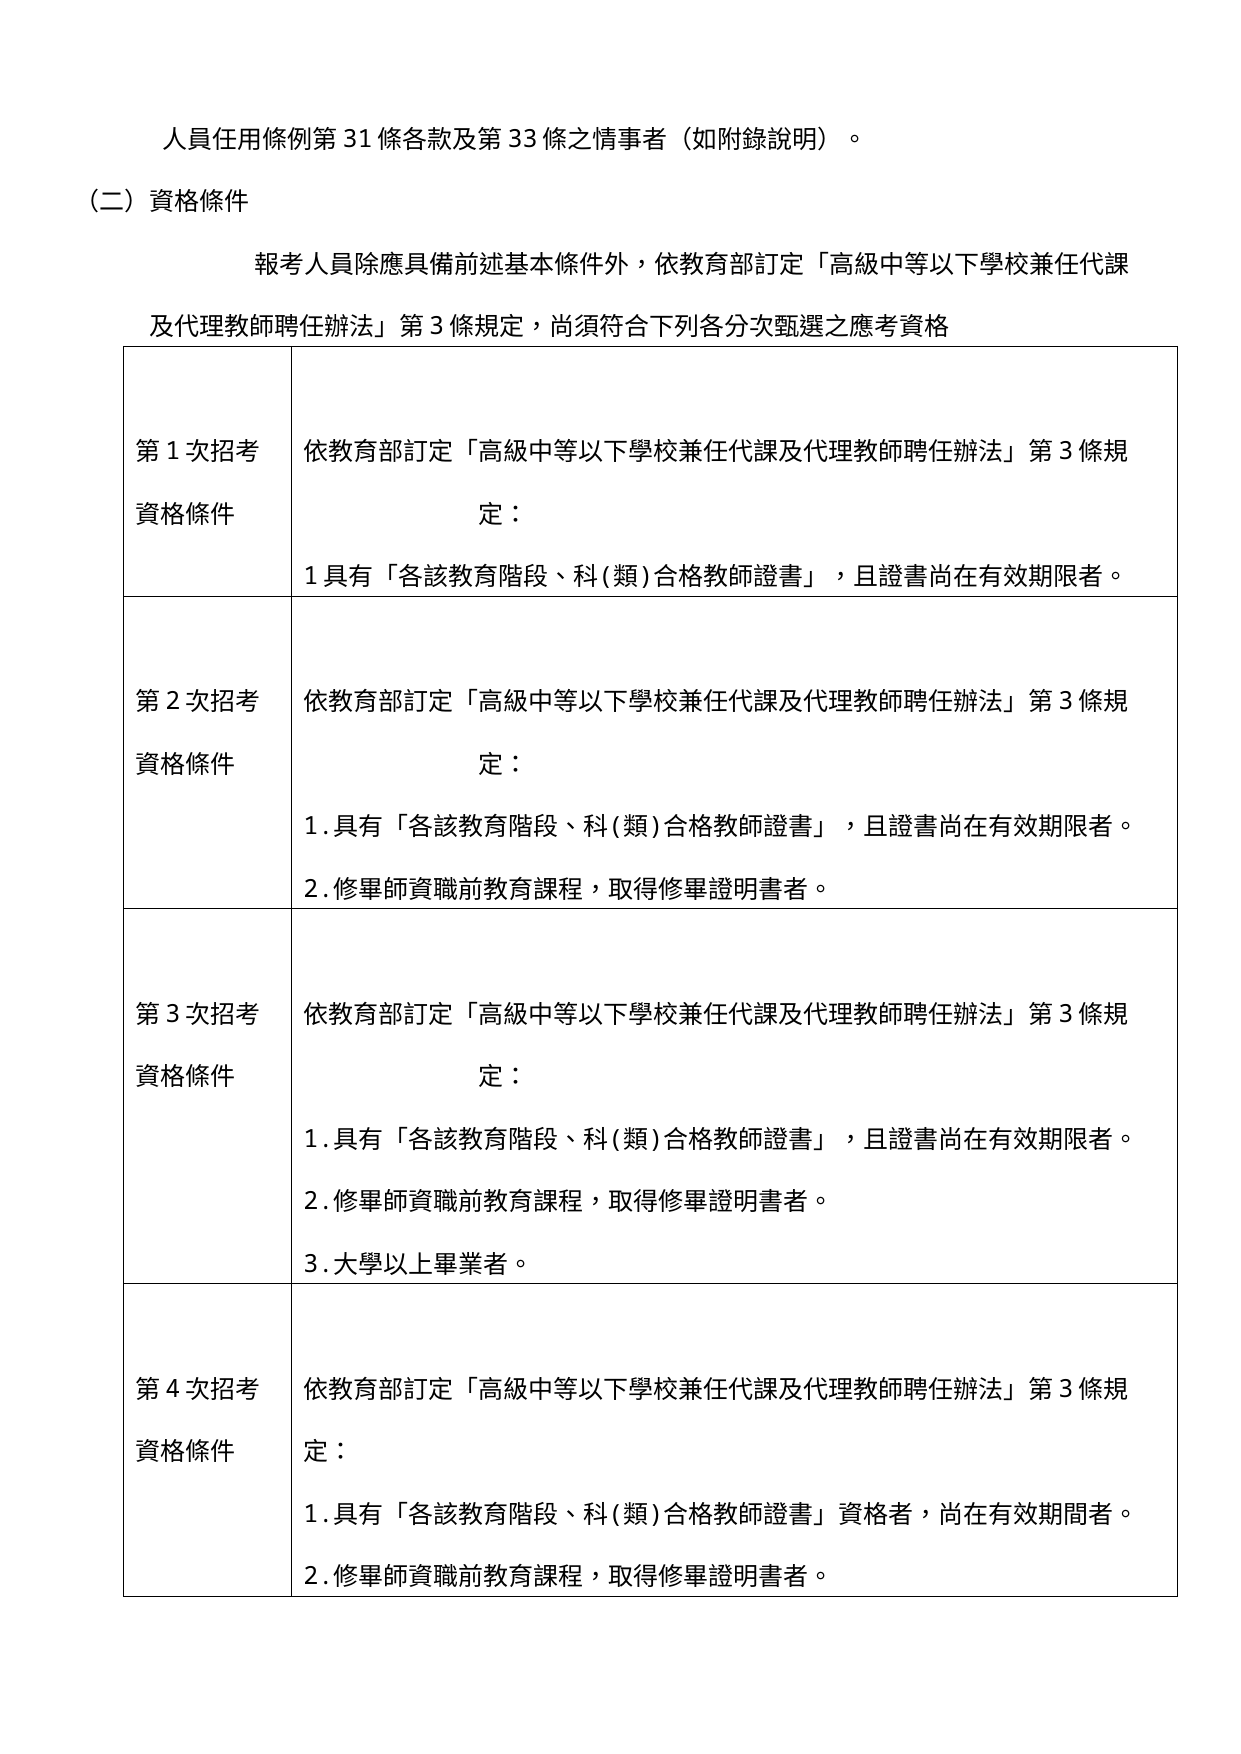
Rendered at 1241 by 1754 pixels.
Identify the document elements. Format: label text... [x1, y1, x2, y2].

table_header 第1次招考資格條件 [124, 347, 291, 596]
table_header 依教育部訂定「高級中等以下學校兼任代課及代理教師聘任辦法」第3條規定： 1具有「各該教育階段、科(類)合格教師證書」，且證書尚在有效期限者。 [292, 347, 1177, 596]
text 人員任用條例第31條各款及第33條之情事者（如附錄說明）。 [133, 96, 1152, 158]
table_cell 第4次招考資格條件 [124, 1284, 291, 1596]
table_cell 依教育部訂定「高級中等以下學校兼任代課及代理教師聘任辦法」第3條規定： 1.具有「各該教育階段、科(類)合格教師證書」，且證書尚在有效期限者。 2.修畢師資職前教育課程，取得修畢證明書者。 3.大學以上畢業者。 [292, 909, 1177, 1283]
table_cell 第3次招考資格條件 [124, 909, 291, 1283]
text （二）資格條件 [74, 158, 1152, 221]
table_cell 依教育部訂定「高級中等以下學校兼任代課及代理教師聘任辦法」第3條規定： 1.具有「各該教育階段、科(類)合格教師證書」，且證書尚在有效期限者。 2.修畢師資職前教育課程，取得修畢證明書者。 [292, 597, 1177, 908]
table_cell 依教育部訂定「高級中等以下學校兼任代課及代理教師聘任辦法」第3條規定： 1.具有「各該教育階段、科(類)合格教師證書」資格者，尚在有效期間者。 2.修畢師資職前教育課程，取得修畢證明書者。 [292, 1284, 1177, 1596]
text 報考人員除應具備前述基本條件外，依教育部訂定「高級中等以下學校兼任代課及代理教師聘任辦法」第3條規定，尚須符合下列各分次甄選之應考資格 [74, 221, 1152, 346]
table_cell 第2次招考資格條件 [124, 597, 291, 908]
